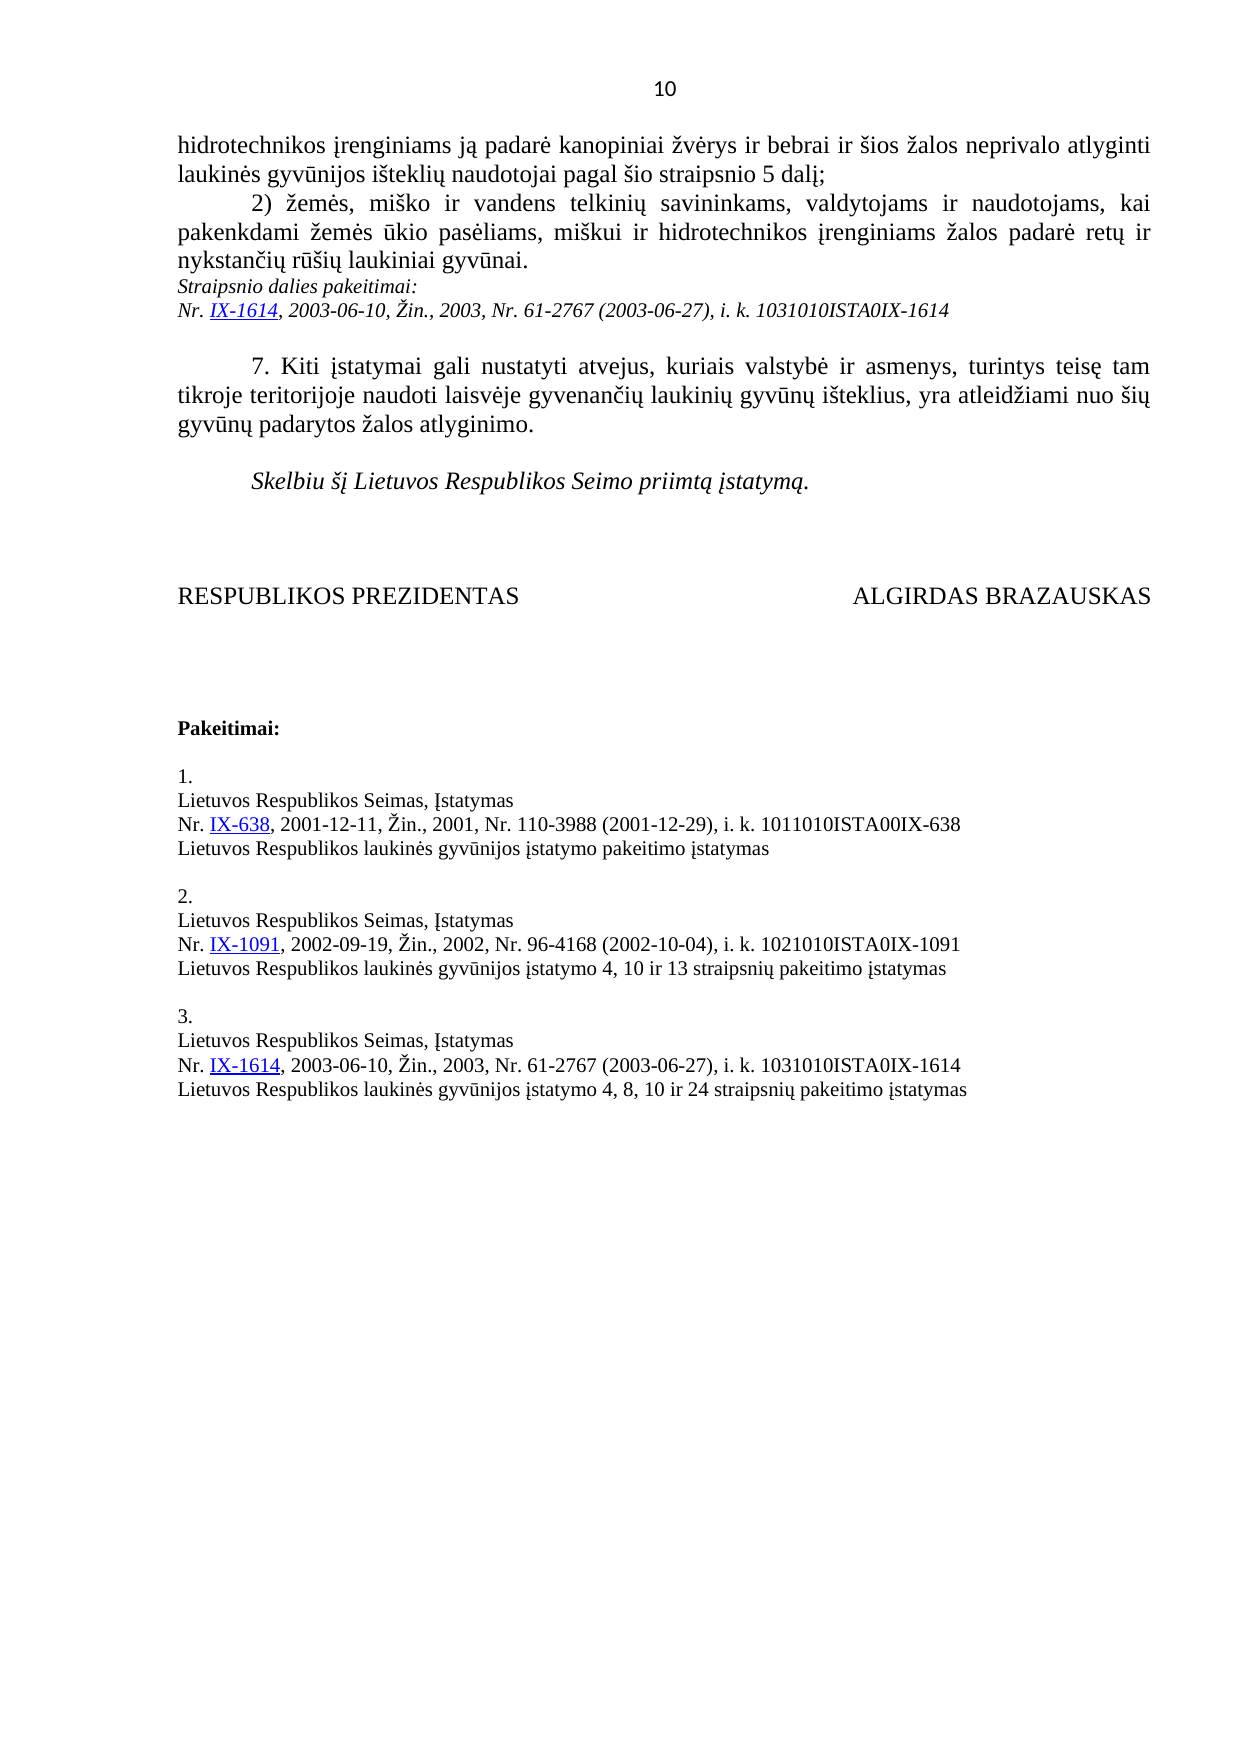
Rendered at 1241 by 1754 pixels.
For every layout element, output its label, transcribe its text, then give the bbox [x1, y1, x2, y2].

text 2) žemės, miško ir vandens telkinių savininkams, valdytojams ir naudotojams, kai pakenkdami žemės ūkio pasėliams, miškui ir hidrotechnikos įrenginiams žalos padarė retų ir nykstančių rūšių laukiniai gyvūnai. [177, 188, 1152, 274]
text Pakeitimai: [177, 716, 1152, 740]
text Nr. IX-1614, 2003-06-10, Žin., 2003, Nr. 61-2767 (2003-06-27), i. k. 1031010ISTA0IX-1614 [177, 1052, 1152, 1077]
text hidrotechnikos įrenginiams ją padarė kanopiniai žvėrys ir bebrai ir šios žalos neprivalo atlyginti laukinės gyvūnijos išteklių naudotojai pagal šio straipsnio 5 dalį; [177, 131, 1152, 188]
text Lietuvos Respublikos Seimas, Įstatymas [177, 908, 1152, 932]
text Lietuvos Respublikos laukinės gyvūnijos įstatymo 4, 8, 10 ir 24 straipsnių pakeitimo įstatymas [177, 1077, 1152, 1101]
text Lietuvos Respublikos Seimas, Įstatymas [177, 788, 1152, 812]
text Nr. IX-638, 2001-12-11, Žin., 2001, Nr. 110-3988 (2001-12-29), i. k. 1011010ISTA00IX-638 [177, 812, 1152, 836]
text Lietuvos Respublikos laukinės gyvūnijos įstatymo 4, 10 ir 13 straipsnių pakeitimo įstatymas [177, 956, 1152, 980]
text Nr. IX-1091, 2002-09-19, Žin., 2002, Nr. 96-4168 (2002-10-04), i. k. 1021010ISTA0IX-1091 [177, 932, 1152, 956]
text 7. Kiti įstatymai gali nustatyti atvejus, kuriais valstybė ir asmenys, turintys teisę tam tikroje teritorijoje naudoti laisvėje gyvenančių laukinių gyvūnų išteklius, yra atleidžiami nuo šių gyvūnų padarytos žalos atlyginimo. [177, 351, 1152, 437]
text RESPUBLIKOS PREZIDENTAS ALGIRDAS BRAZAUSKAS [177, 581, 1152, 610]
text 2. [177, 884, 1152, 908]
text 1. [177, 764, 1152, 788]
text Skelbiu šį Lietuvos Respublikos Seimo priimtą įstatymą. [177, 466, 1152, 495]
text 3. [177, 1004, 1152, 1028]
text Lietuvos Respublikos Seimas, Įstatymas [177, 1028, 1152, 1052]
text Straipsnio dalies pakeitimai: [177, 274, 1152, 298]
text Nr. IX-1614, 2003-06-10, Žin., 2003, Nr. 61-2767 (2003-06-27), i. k. 1031010ISTA0IX-1614 [177, 298, 1152, 322]
text Lietuvos Respublikos laukinės gyvūnijos įstatymo pakeitimo įstatymas [177, 836, 1152, 860]
